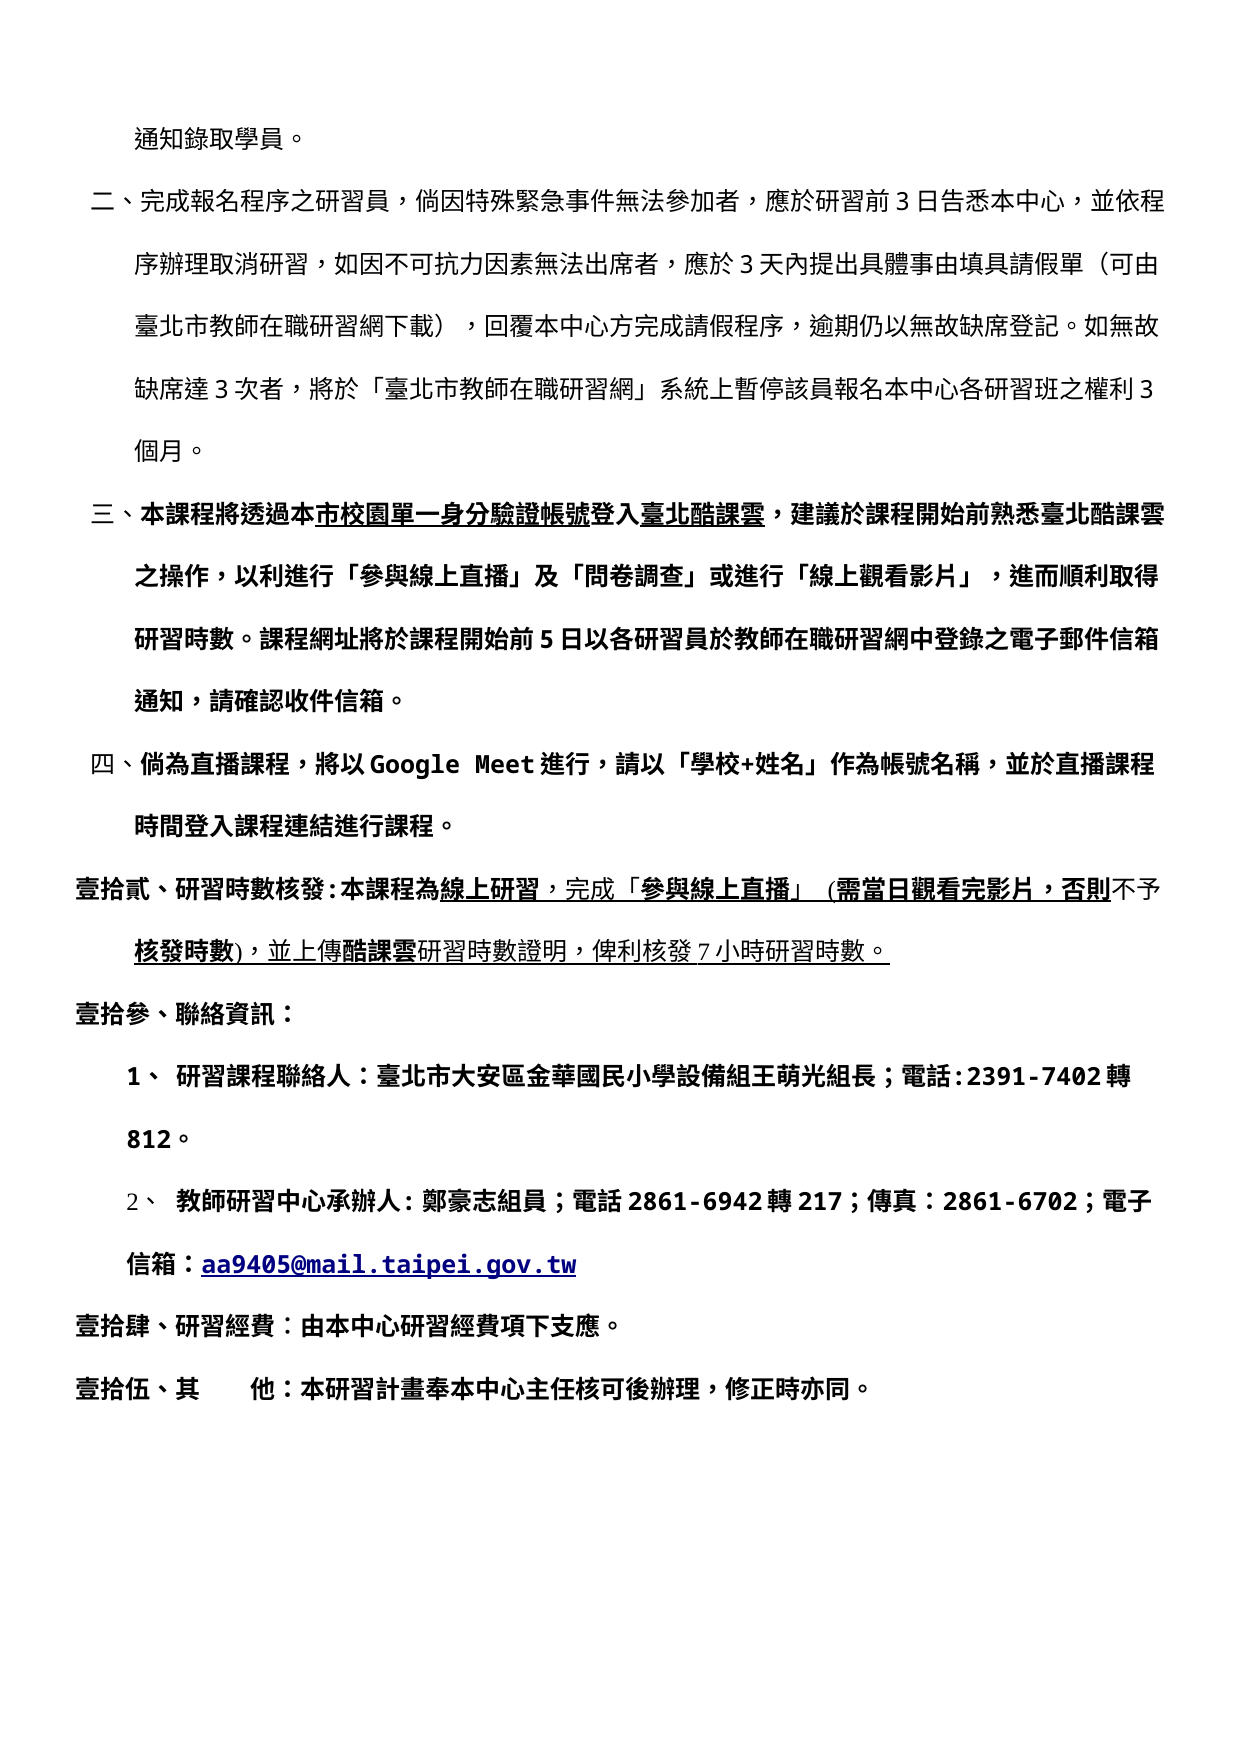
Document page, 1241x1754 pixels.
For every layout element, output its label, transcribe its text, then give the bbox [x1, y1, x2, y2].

text 壹拾伍、其 他：本研習計畫奉本中心主任核可後辦理，修正時亦同。 [75, 1346, 1165, 1408]
text 壹拾參、聯絡資訊： [75, 971, 1165, 1033]
text 二、完成報名程序之研習員，倘因特殊緊急事件無法參加者，應於研習前3日告悉本中心，並依程序辦理取消研習，如因不可抗力因素無法出席者，應於3天內提出具體事由填具請假單（可由臺北市教師在職研習網下載），回覆本中心方完成請假程序，逾期仍以無故缺席登記。如無故缺席達3次者，將於「臺北市教師在職研習網」系統上暫停該員報名本中心各研習班之權利3個月。 [75, 158, 1165, 471]
text 四、倘為直播課程，將以Google Meet進行，請以「學校+姓名」作為帳號名稱，並於直播課程時間登入課程連結進行課程。 [75, 721, 1165, 846]
text 通知錄取學員。 [75, 96, 1165, 158]
text 壹拾貳、研習時數核發:本課程為線上研習，完成「參與線上直播」 (需當日觀看完影片，否則不予核發時數)，並上傳酷課雲研習時數證明，俾利核發7小時研習時數。 [75, 846, 1165, 971]
list 研習課程聯絡人：臺北市大安區金華國民小學設備組王萌光組長；電話:2391-7402轉812。 [126, 1033, 1165, 1158]
text 三、本課程將透過本市校園單一身分驗證帳號登入臺北酷課雲，建議於課程開始前熟悉臺北酷課雲之操作，以利進行「參與線上直播」及「問卷調查」或進行「線上觀看影片」，進而順利取得研習時數。課程網址將於課程開始前5日以各研習員於教師在職研習網中登錄之電子郵件信箱通知，請確認收件信箱。 [75, 471, 1165, 721]
list 教師研習中心承辦人: 鄭豪志組員；電話2861-6942轉217；傳真：2861-6702；電子信箱：aa9405@mail.taipei.gov.tw [126, 1158, 1165, 1283]
text 壹拾肆、研習經費︰由本中心研習經費項下支應。 [75, 1283, 1165, 1346]
